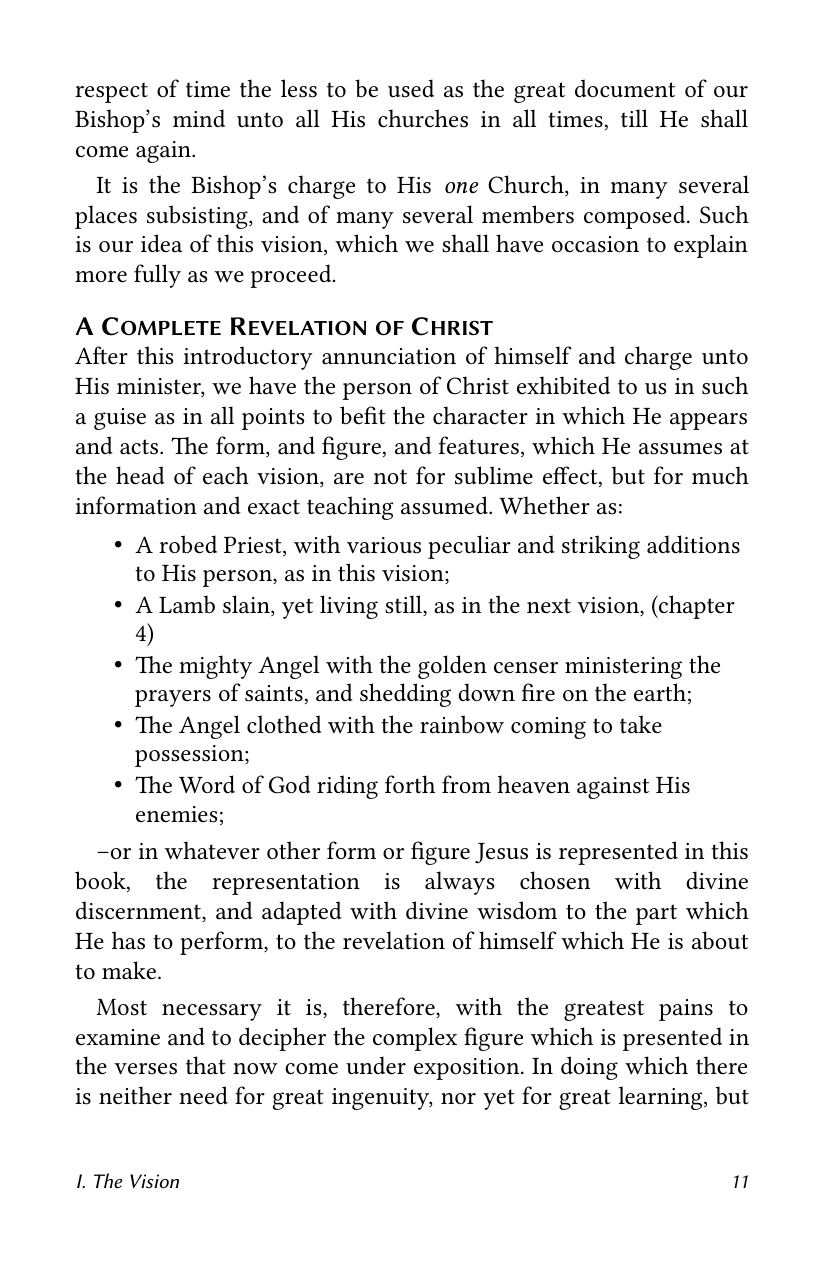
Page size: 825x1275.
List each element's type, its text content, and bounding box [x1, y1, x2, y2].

text respect of time the less to be used as the great document of our Bishop’s mind unto all His churches in all times, till He shall come again. [75, 75, 750, 163]
text –or in whatever other form or figure Jesus is represented in this book, the representation is always chosen with divine discernment, and adapted with divine wisdom to the part which He has to perform, to the revelation of himself which He is about to make. [75, 837, 750, 985]
subtitle A Complete Revelation of Christ [75, 311, 750, 342]
list A robed Priest, with various peculiar and striking additions to His person, as in this vision; [114, 531, 750, 588]
list The mighty Angel with the golden censer ministering the prayers of saints, and shedding down fire on the earth; [114, 651, 750, 708]
list The Word of God riding forth from heaven against His enemies; [114, 771, 750, 828]
list A Lamb slain, yet living still, as in the next vision, (chapter 4) [114, 591, 750, 648]
text It is the Bishop’s charge to His one Church, in many several places subsisting, and of many several members composed. Such is our idea of this vision, which we shall have occasion to explain more fully as we proceed. [75, 171, 750, 289]
text After this introductory annunciation of himself and charge unto His minister, we have the person of Christ exhibited to us in such a guise as in all points to befit the character in which He appears and acts. The form, and figure, and features, which He assumes at the head of each vision, are not for sublime effect, but for much information and exact teaching assumed. Whether as: [75, 342, 750, 520]
text Most necessary it is, therefore, with the greatest pains to examine and to decipher the complex figure which is presented in the verses that now come under exposition. In doing which there is neither need for great ingenuity, nor yet for great learning, but [75, 993, 750, 1111]
list The Angel clothed with the rainbow coming to take possession; [114, 711, 750, 768]
